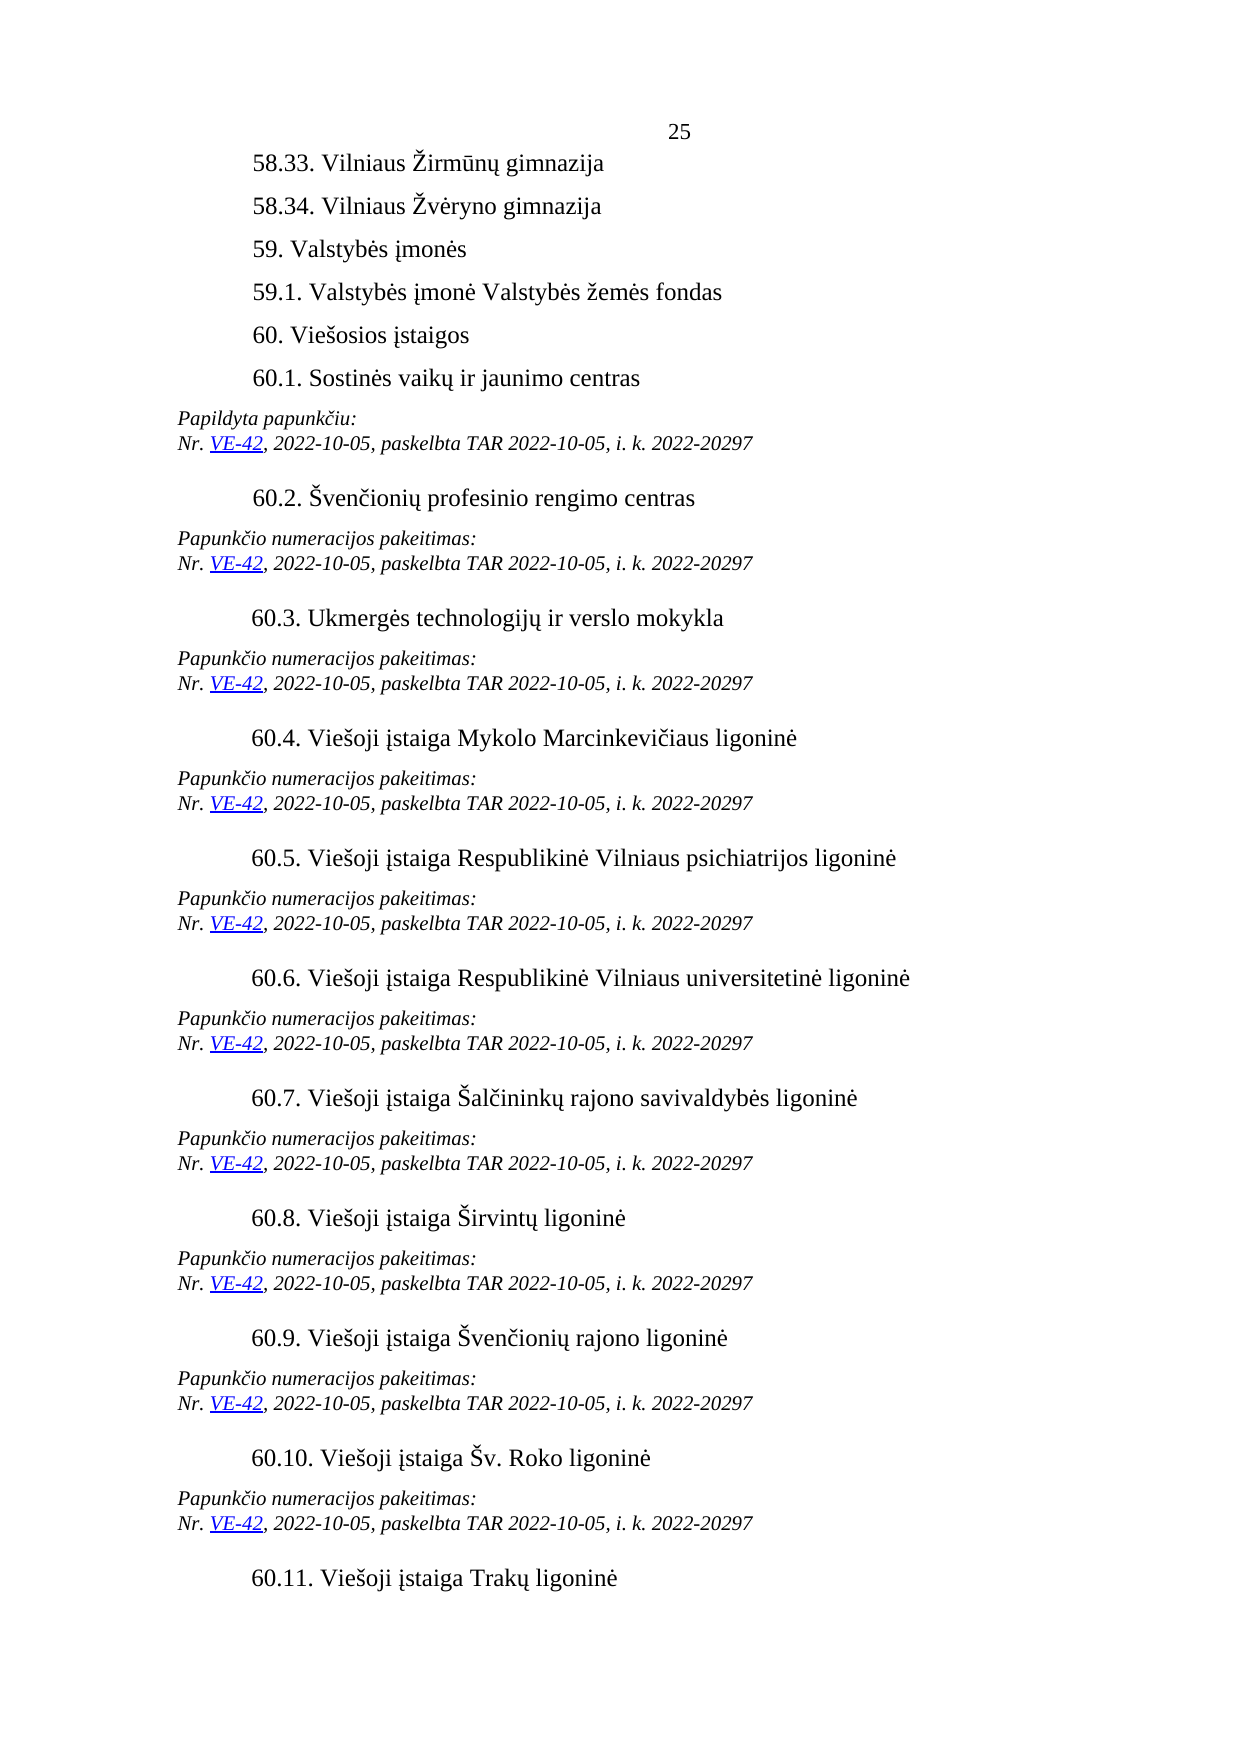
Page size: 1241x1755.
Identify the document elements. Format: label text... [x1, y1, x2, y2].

text Nr. VE-42, 2022-10-05, paskelbta TAR 2022-10-05, i. k. 2022-20297 [177, 550, 1181, 574]
text Papunkčio numeracijos pakeitimas: [177, 1126, 1181, 1150]
text Papunkčio numeracijos pakeitimas: [177, 1366, 1181, 1390]
text Papunkčio numeracijos pakeitimas: [177, 526, 1181, 550]
text Nr. VE-42, 2022-10-05, paskelbta TAR 2022-10-05, i. k. 2022-20297 [177, 670, 1181, 694]
text 60.1. Sostinės vaikų ir jaunimo centras [177, 363, 1181, 392]
text Papunkčio numeracijos pakeitimas: [177, 766, 1181, 790]
text Papunkčio numeracijos pakeitimas: [177, 1006, 1181, 1030]
text Nr. VE-42, 2022-10-05, paskelbta TAR 2022-10-05, i. k. 2022-20297 [177, 1390, 1181, 1414]
text Nr. VE-42, 2022-10-05, paskelbta TAR 2022-10-05, i. k. 2022-20297 [177, 910, 1181, 934]
text 60.10. Viešoji įstaiga Šv. Roko ligoninė [251, 1443, 1181, 1472]
text 60.3. Ukmergės technologijų ir verslo mokykla [251, 603, 1181, 632]
text Papunkčio numeracijos pakeitimas: [177, 646, 1181, 670]
text 60.5. Viešoji įstaiga Respublikinė Vilniaus psichiatrijos ligoninė [251, 843, 1181, 872]
text 59. Valstybės įmonės [177, 234, 1181, 263]
text Nr. VE-42, 2022-10-05, paskelbta TAR 2022-10-05, i. k. 2022-20297 [177, 1150, 1181, 1174]
text 60.4. Viešoji įstaiga Mykolo Marcinkevičiaus ligoninė [251, 723, 1181, 752]
text Nr. VE-42, 2022-10-05, paskelbta TAR 2022-10-05, i. k. 2022-20297 [177, 1270, 1181, 1294]
text Papunkčio numeracijos pakeitimas: [177, 1486, 1181, 1510]
text 60.9. Viešoji įstaiga Švenčionių rajono ligoninė [251, 1323, 1181, 1352]
text Nr. VE-42, 2022-10-05, paskelbta TAR 2022-10-05, i. k. 2022-20297 [177, 430, 1181, 454]
text 60.8. Viešoji įstaiga Širvintų ligoninė [251, 1203, 1181, 1232]
text 58.34. Vilniaus Žvėryno gimnazija [177, 191, 1181, 219]
text Papildyta papunkčiu: [177, 406, 1181, 430]
text 60.7. Viešoji įstaiga Šalčininkų rajono savivaldybės ligoninė [251, 1083, 1181, 1112]
text Nr. VE-42, 2022-10-05, paskelbta TAR 2022-10-05, i. k. 2022-20297 [177, 1030, 1181, 1054]
text 58.33. Vilniaus Žirmūnų gimnazija [177, 148, 1181, 176]
text 59.1. Valstybės įmonė Valstybės žemės fondas [177, 277, 1181, 306]
text 60.2. Švenčionių profesinio rengimo centras [177, 483, 1181, 512]
text Papunkčio numeracijos pakeitimas: [177, 886, 1181, 910]
text Nr. VE-42, 2022-10-05, paskelbta TAR 2022-10-05, i. k. 2022-20297 [177, 790, 1181, 814]
text Nr. VE-42, 2022-10-05, paskelbta TAR 2022-10-05, i. k. 2022-20297 [177, 1510, 1181, 1534]
text Papunkčio numeracijos pakeitimas: [177, 1246, 1181, 1270]
text 60.11. Viešoji įstaiga Trakų ligoninė [251, 1563, 1181, 1592]
text 60. Viešosios įstaigos [177, 320, 1181, 349]
text 60.6. Viešoji įstaiga Respublikinė Vilniaus universitetinė ligoninė [251, 963, 1181, 992]
